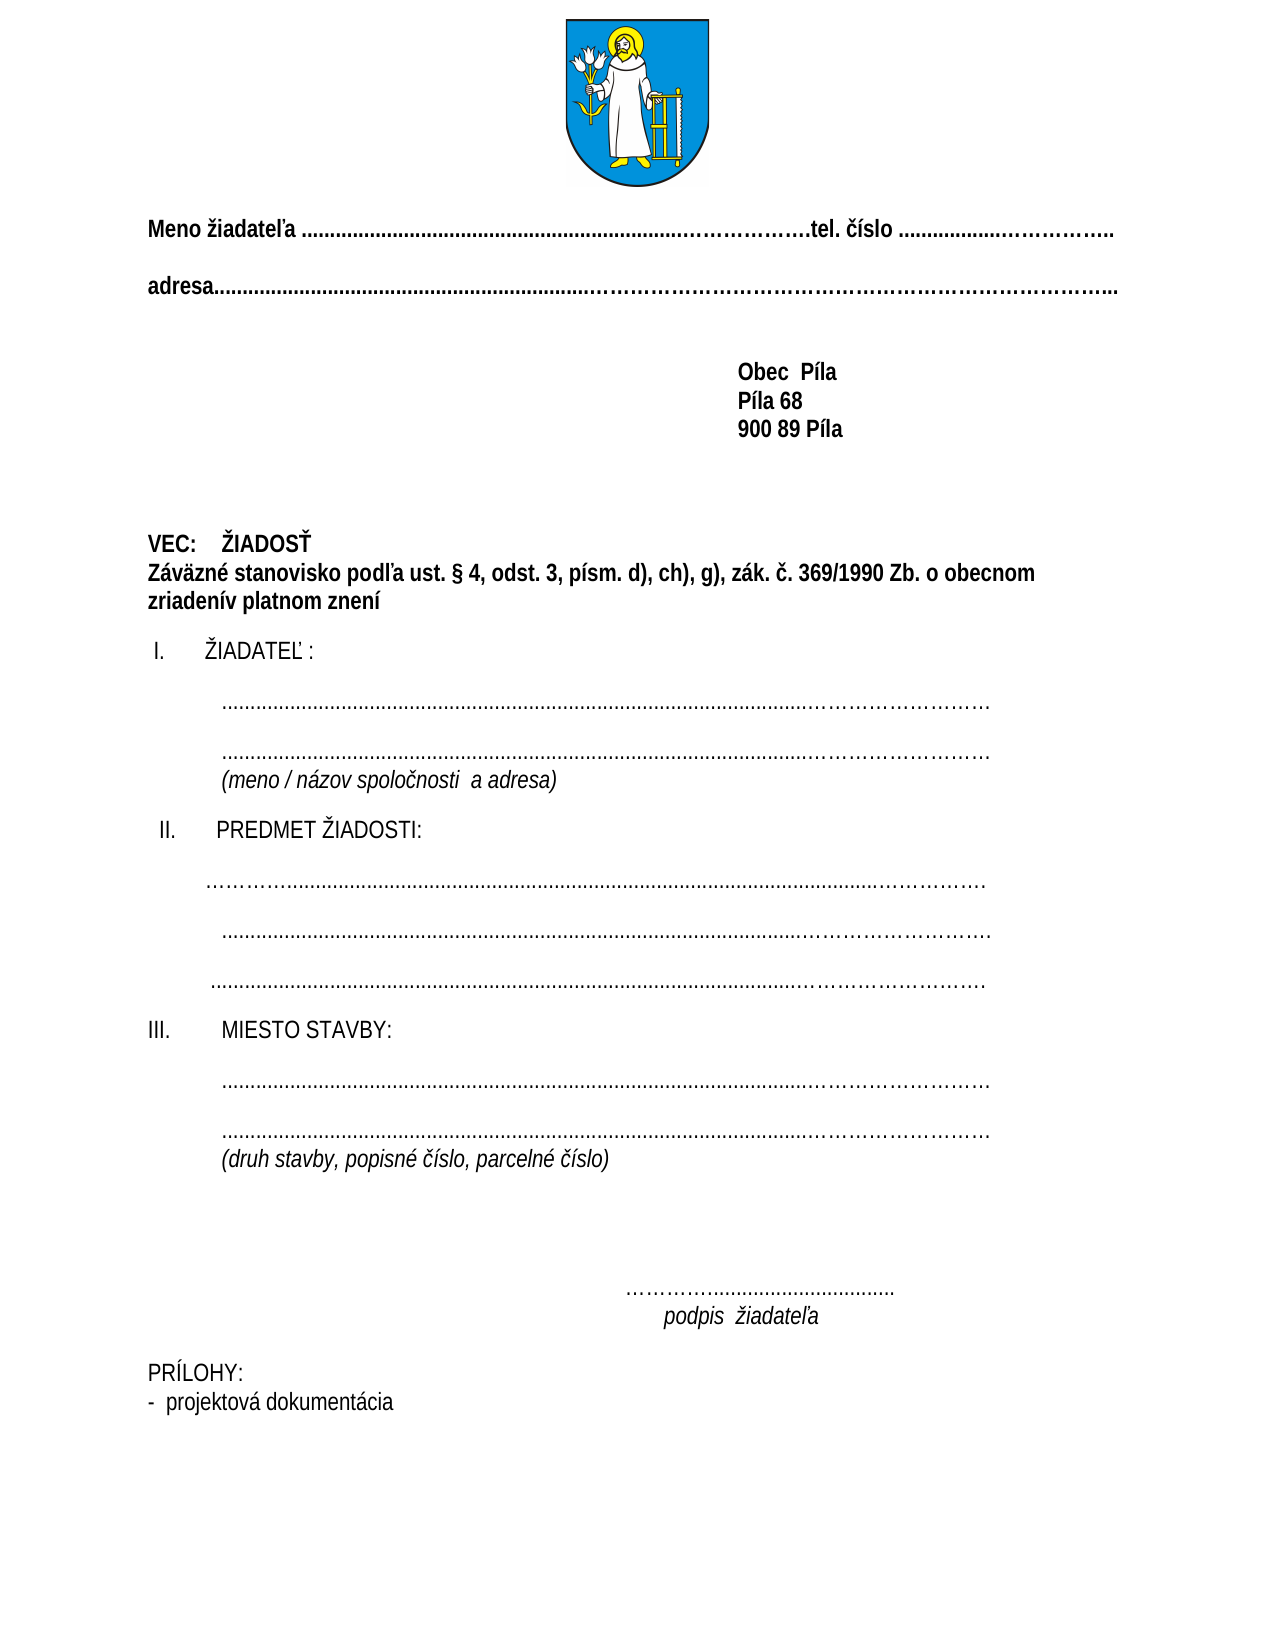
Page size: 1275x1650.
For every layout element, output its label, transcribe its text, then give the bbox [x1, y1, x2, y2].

text 900 89 Píla [148, 414, 1127, 443]
text Obec Píla [148, 357, 1127, 386]
text .......................................................................................................………………………. [148, 943, 1127, 993]
text PRÍLOHY: [148, 1358, 1127, 1387]
text ......................................................................................................………………………. [148, 893, 1127, 943]
text …………........................................................................................................……………. [148, 843, 1127, 893]
text II. Predmet žiadosti: [148, 793, 1127, 843]
picture [565, 19, 710, 187]
text .......................................................................................................……………………… [148, 665, 1127, 715]
text podpis žiadateľa [148, 1301, 1127, 1329]
text (meno / názov spoločnosti a adresa) [148, 765, 1127, 793]
text .......................................................................................................……………………… [148, 1043, 1127, 1093]
text adresa..................................................................…………………………………………………………………... [148, 271, 1127, 300]
text Záväzné stanovisko podľa ust. § 4, odst. 3, písm. d), ch), g), zák. č. 369/1990 Zb. o obecnom zriadenív platnom znení [148, 558, 1127, 615]
text (druh stavby, popisné číslo, parcelné číslo) [148, 1143, 1127, 1172]
text …………................................. [148, 1272, 1127, 1301]
text Píla 68 [148, 386, 1127, 414]
text .......................................................................................................……………………… [148, 715, 1127, 765]
text - projektová dokumentácia [148, 1387, 1127, 1415]
text VEC: ŽiadosŤ [148, 529, 1127, 558]
text I. Žiadateľ : [148, 615, 1127, 665]
text III. Miesto stavby: [148, 993, 1127, 1043]
text Meno žiadateľa ...................................................................……………….tel. číslo ..................…………….. [148, 214, 1127, 242]
text .......................................................................................................……………………… [148, 1093, 1127, 1143]
